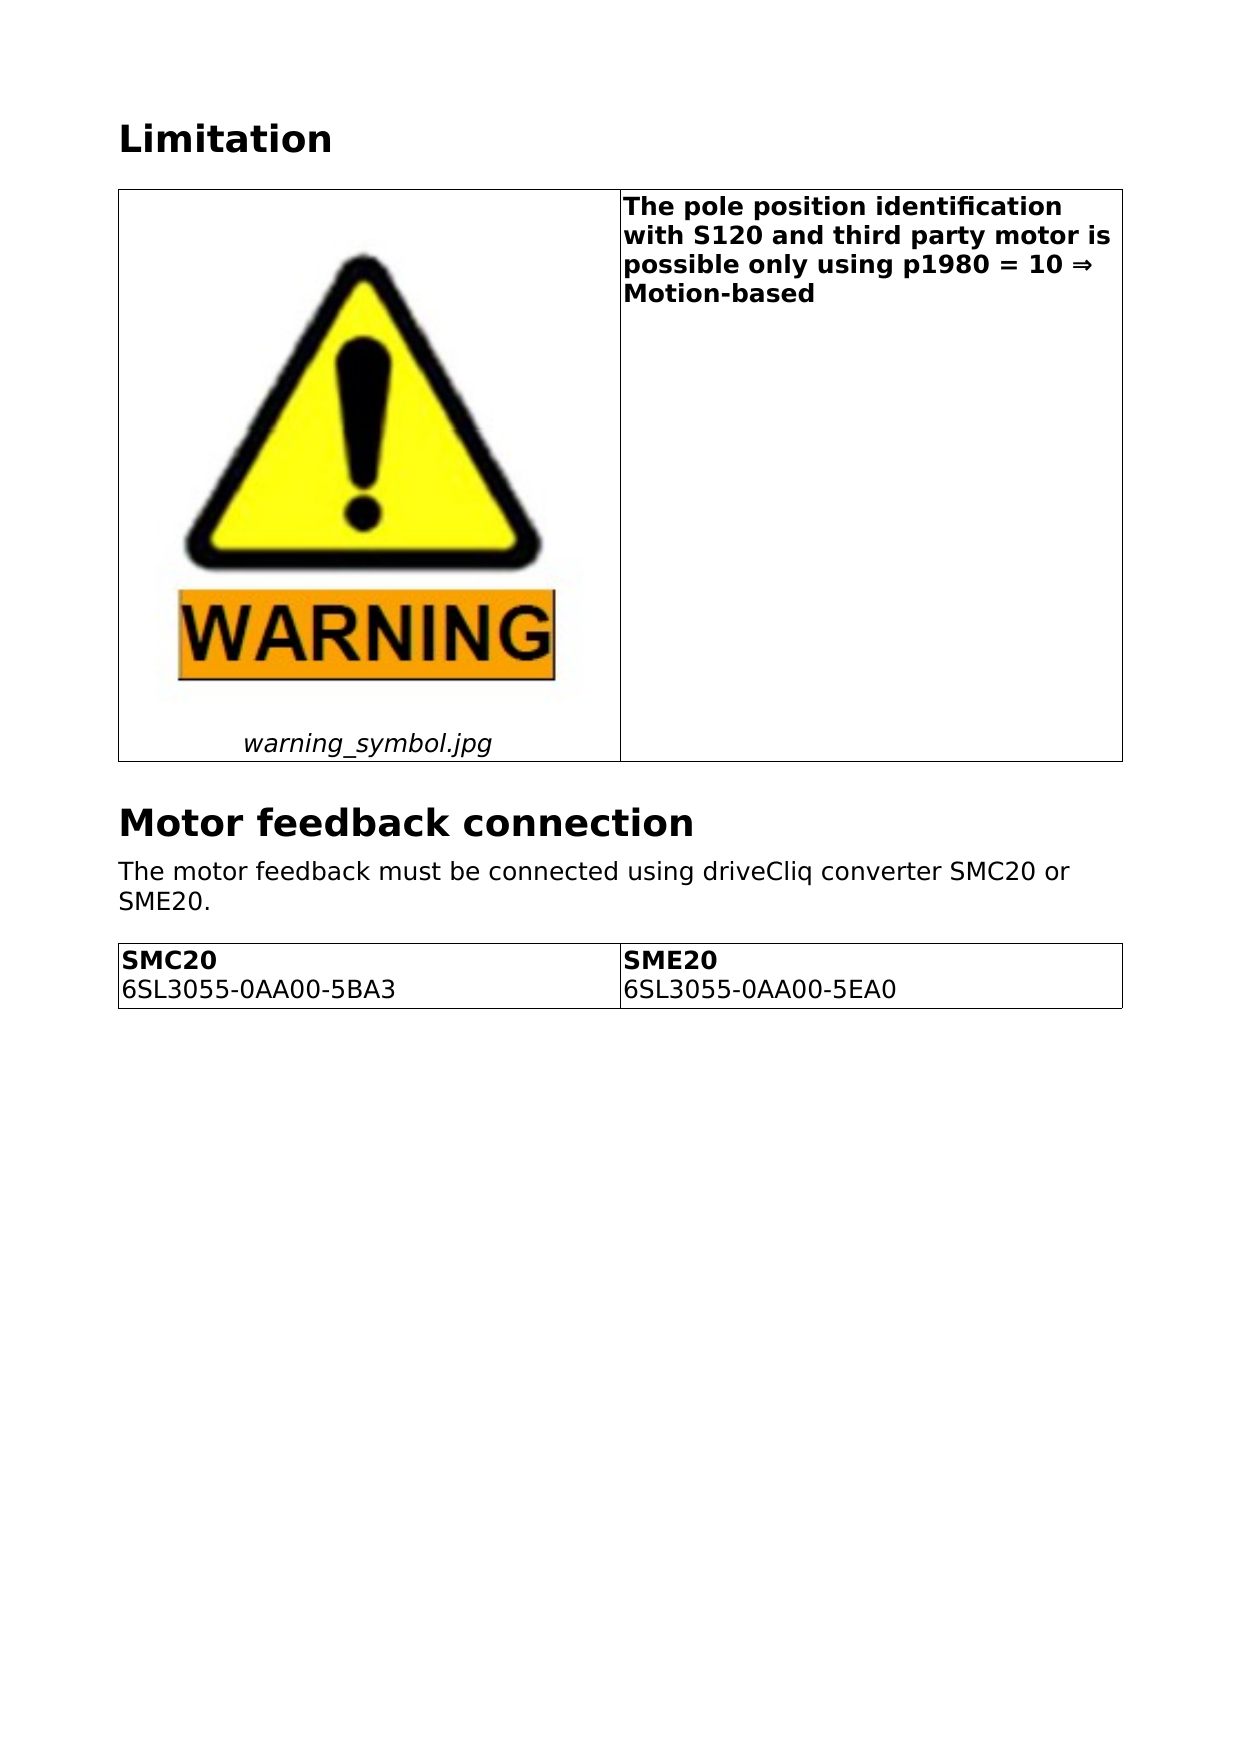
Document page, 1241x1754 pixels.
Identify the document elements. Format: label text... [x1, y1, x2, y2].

subtitle Motor feedback connection [118, 801, 1122, 845]
subtitle Limitation [118, 118, 1122, 162]
table_header SME20 6SL3055-0AA00-5EA0 [621, 944, 1122, 1007]
picture [121, 204, 618, 730]
table_header [119, 190, 620, 761]
text The motor feedback must be connected using driveCliq converter SMC20 or SME20. [118, 857, 1122, 916]
table_header The pole position identification with S120 and third party motor is possible only using p1980 = 10 ⇒ Motion-based [621, 190, 1122, 761]
table_header SMC20 6SL3055-0AA00-5BA3 [119, 944, 620, 1007]
